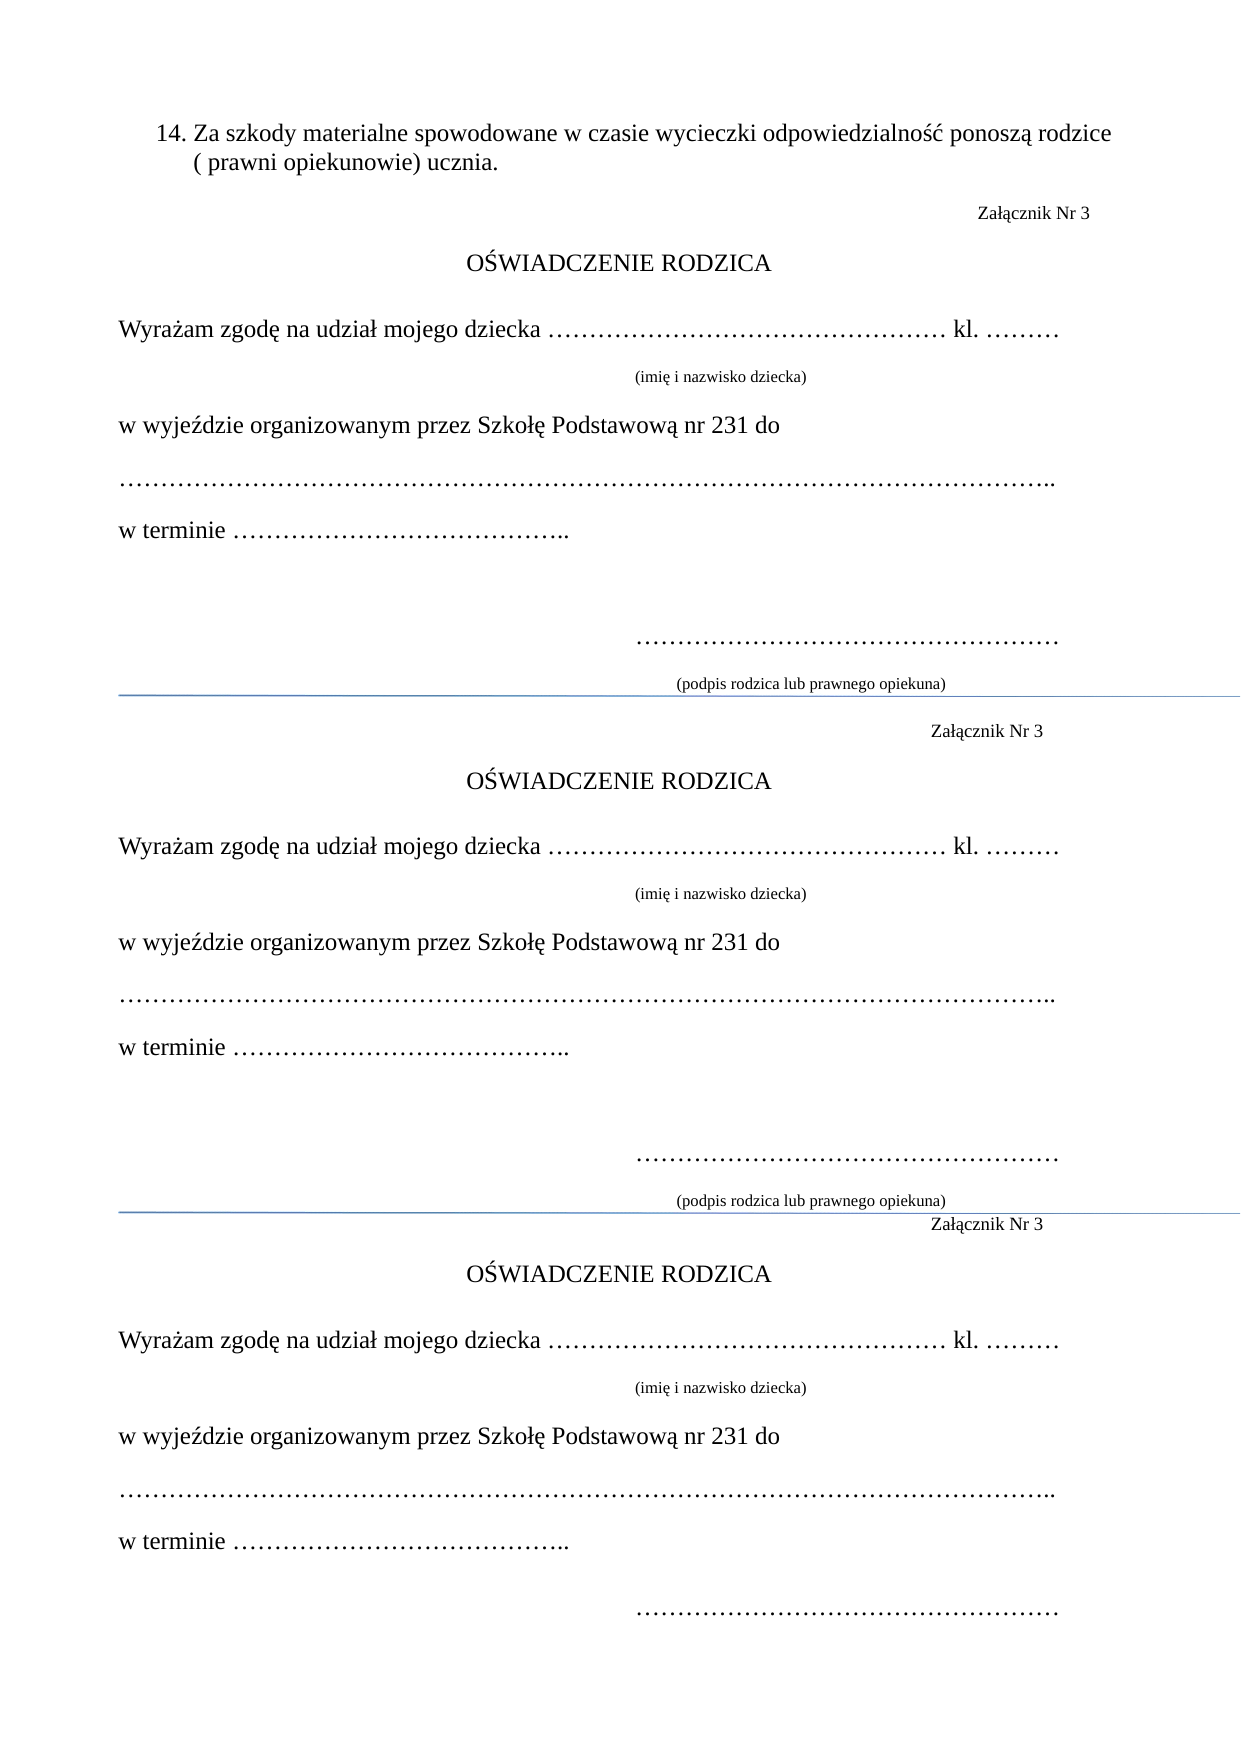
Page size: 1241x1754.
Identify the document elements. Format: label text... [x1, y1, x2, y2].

text Załącznik Nr 3 [931, 1214, 1122, 1235]
text Załącznik Nr 3 [931, 720, 1122, 742]
text Wyrażam zgodę na udział mojego dziecka ………………………………………… kl. ……… [118, 1325, 1122, 1353]
text (podpis rodzica lub prawnego opiekuna) [676, 674, 1122, 693]
list Za szkody materialne spowodowane w czasie wycieczki odpowiedzialność ponoszą rodzice ( prawni opiekunowie) ucznia. [156, 118, 1120, 176]
text Załącznik Nr 3 [931, 200, 1122, 224]
text ………………………………………………………………………………………………….. [118, 979, 1122, 1008]
text w wyjeździe organizowanym przez Szkołę Podstawową nr 231 do [118, 410, 805, 439]
text …………………………………………… [635, 621, 1122, 650]
text ………………………………………………………………………………………………….. [118, 1474, 1122, 1502]
text OŚWIADCZENIE RODZICA [118, 1259, 1120, 1287]
text (imię i nazwisko dziecka) [635, 1378, 1122, 1397]
text …………………………………………… [635, 1592, 1122, 1621]
text (imię i nazwisko dziecka) [635, 367, 1122, 386]
text (imię i nazwisko dziecka) [635, 883, 1122, 903]
text OŚWIADCZENIE RODZICA [118, 248, 1120, 277]
text w wyjeździe organizowanym przez Szkołę Podstawową nr 231 do [118, 1421, 805, 1449]
text OŚWIADCZENIE RODZICA [118, 766, 1120, 795]
text Wyrażam zgodę na udział mojego dziecka ………………………………………… kl. ……… [118, 314, 1122, 343]
text …………………………………………… [635, 1138, 1122, 1167]
text w terminie ………………………………….. [118, 1526, 1122, 1555]
text ………………………………………………………………………………………………….. [118, 463, 1122, 491]
text w wyjeździe organizowanym przez Szkołę Podstawową nr 231 do [118, 927, 805, 956]
text w terminie ………………………………….. [118, 516, 1122, 544]
text w terminie ………………………………….. [118, 1032, 1122, 1061]
text Wyrażam zgodę na udział mojego dziecka ………………………………………… kl. ……… [118, 831, 1122, 859]
text (podpis rodzica lub prawnego opiekuna) [676, 1191, 1122, 1210]
